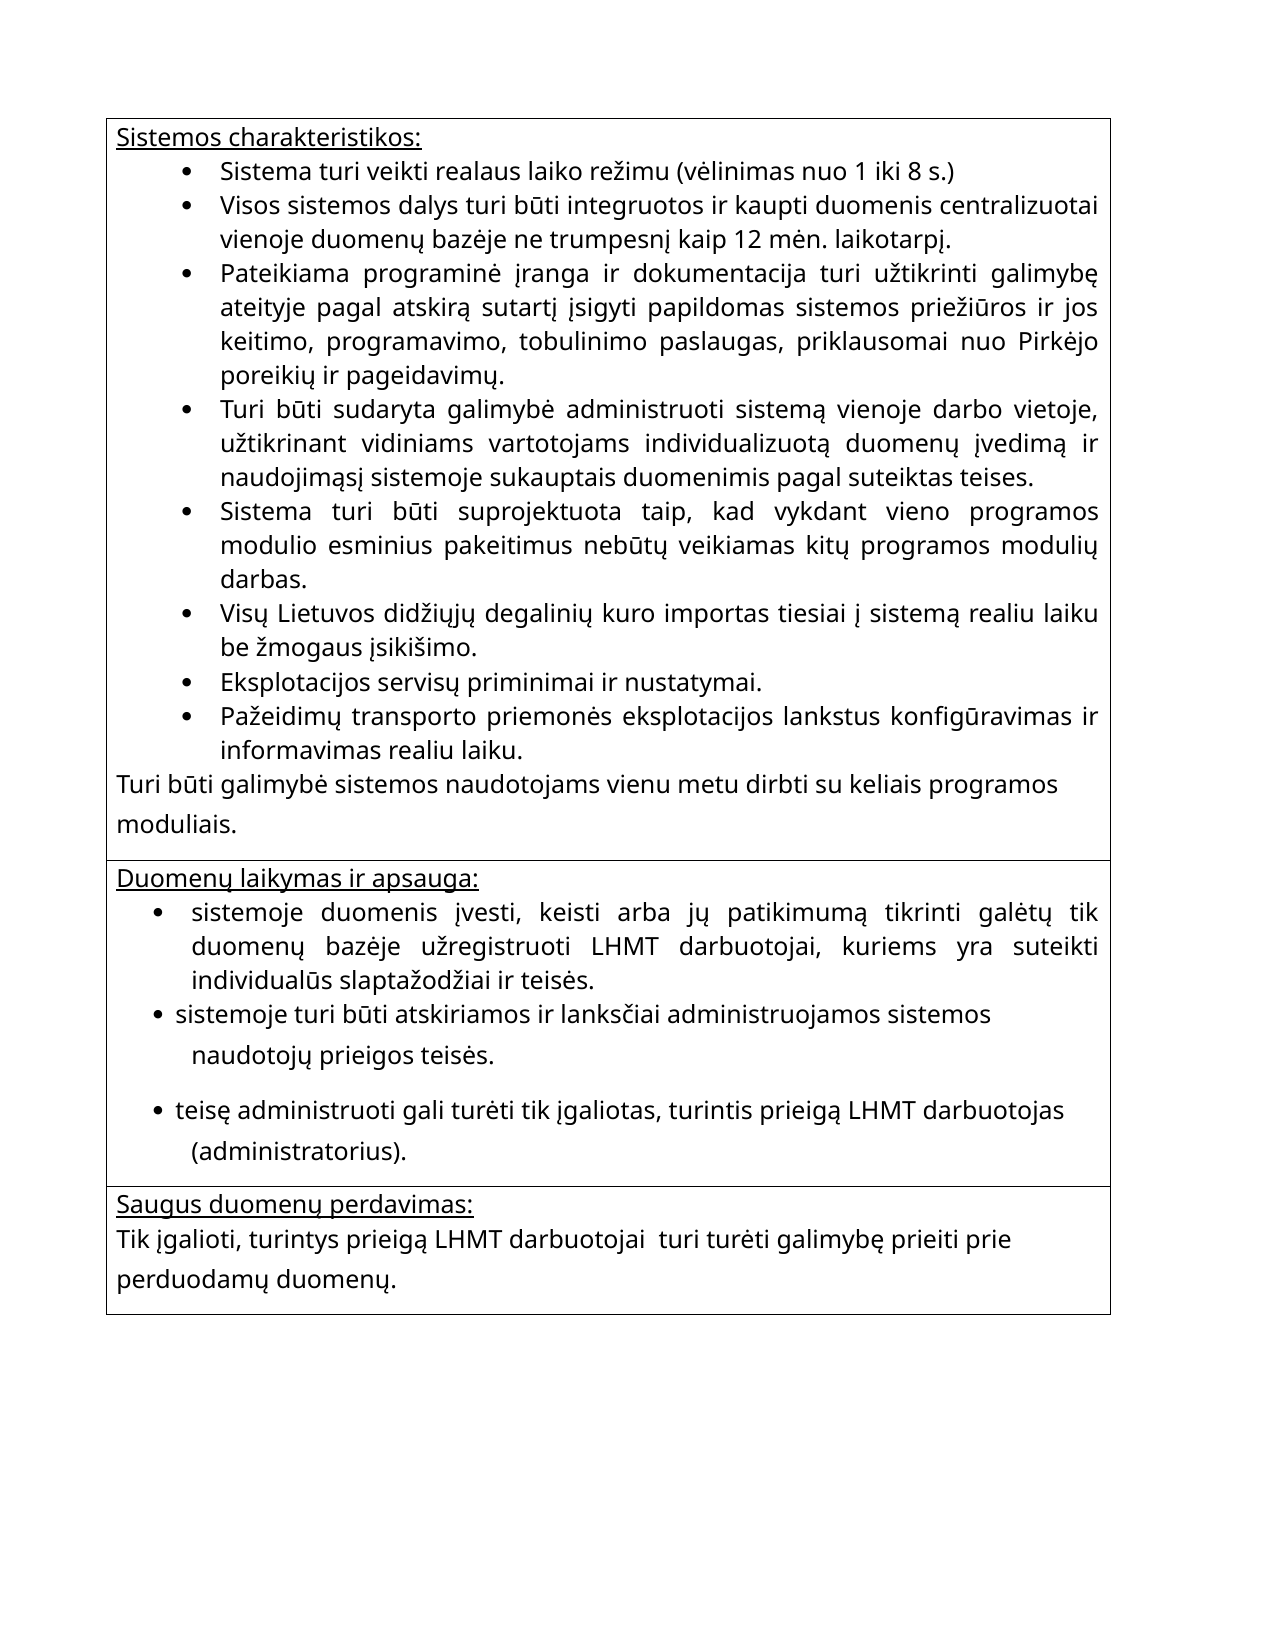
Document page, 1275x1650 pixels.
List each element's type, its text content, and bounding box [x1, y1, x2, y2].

table_cell Saugus duomenų perdavimas: Tik įgalioti, turintys prieigą LHMT darbuotojai turi turėti galimybę prieiti prie perduodamų duomenų. [107, 1187, 1110, 1314]
table_cell Sistemos charakteristikos: Sistema turi veikti realaus laiko režimu (vėlinimas nuo 1 iki 8 s.) Visos sistemos dalys turi būti integruotos ir kaupti duomenis centralizuotai vienoje duomenų bazėje ne trumpesnį kaip 12 mėn. laikotarpį. Pateikiama programinė įranga ir dokumentacija turi užtikrinti galimybę ateityje pagal atskirą sutartį įsigyti papildomas sistemos priežiūros ir jos keitimo, programavimo, tobulinimo paslaugas, priklausomai nuo Pirkėjo poreikių ir pageidavimų. Turi būti sudaryta galimybė administruoti sistemą vienoje darbo vietoje, užtikrinant vidiniams vartotojams individualizuotą duomenų įvedimą ir naudojimąsį sistemoje sukauptais duomenimis pagal suteiktas teises. Sistema turi būti suprojektuota taip, kad vykdant vieno programos modulio esminius pakeitimus nebūtų veikiamas kitų programos modulių darbas. Visų Lietuvos didžiųjų degalinių kuro importas tiesiai į sistemą realiu laiku be žmogaus įsikišimo. Eksplotacijos servisų priminimai ir nustatymai. Pažeidimų transporto priemonės eksplotacijos lankstus konfigūravimas ir informavimas realiu laiku. Turi būti galimybė sistemos naudotojams vienu metu dirbti su keliais programos moduliais. [107, 119, 1110, 859]
table_cell Duomenų laikymas ir apsauga: sistemoje duomenis įvesti, keisti arba jų patikimumą tikrinti galėtų tik duomenų bazėje užregistruoti LHMT darbuotojai, kuriems yra suteikti individualūs slaptažodžiai ir teisės. sistemoje turi būti atskiriamos ir lanksčiai administruojamos sistemos naudotojų prieigos teisės. teisę administruoti gali turėti tik įgaliotas, turintis prieigą LHMT darbuotojas (administratorius). [107, 861, 1110, 1186]
